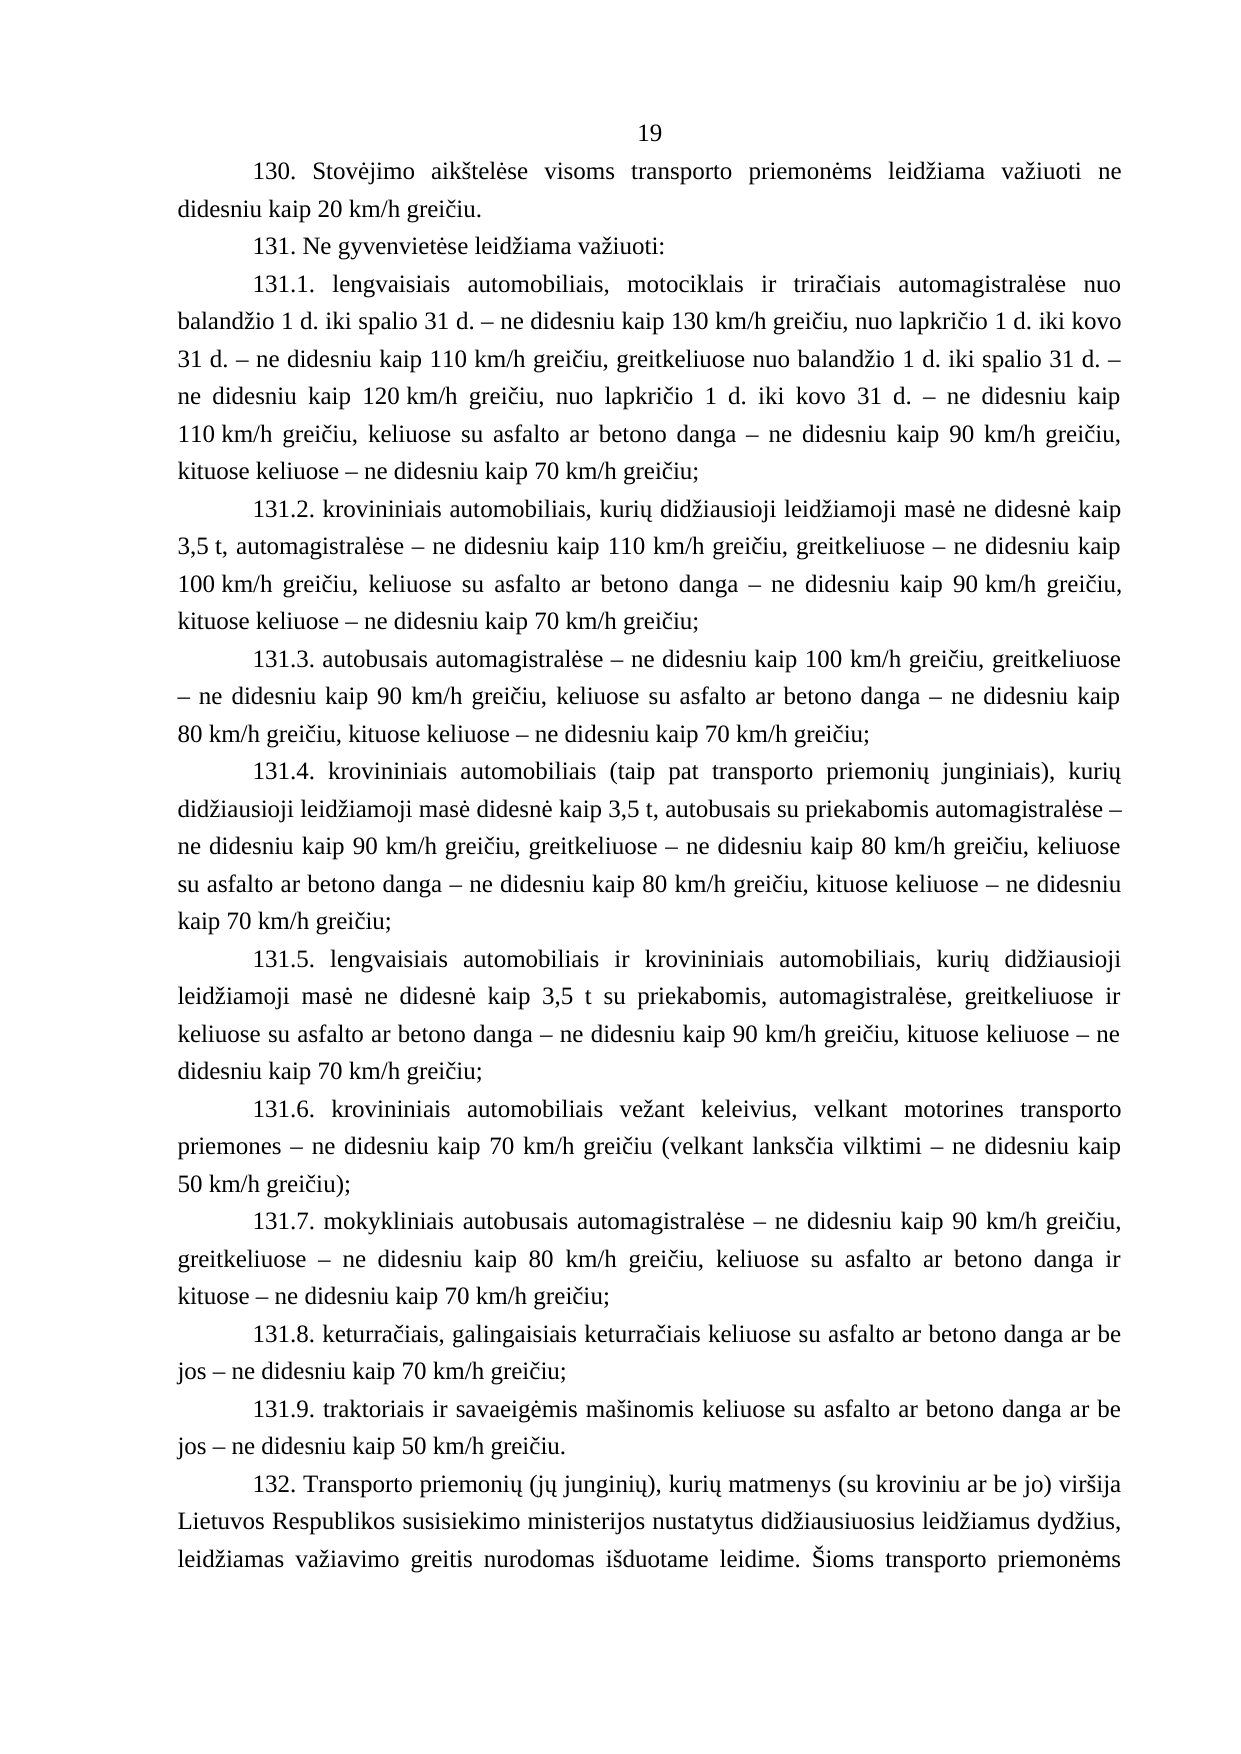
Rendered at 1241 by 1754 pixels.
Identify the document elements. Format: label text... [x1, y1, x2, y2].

text 131.4. krovininiais automobiliais (taip pat transporto priemonių junginiais), kurių didžiausioji leidžiamoji masė didesnė kaip 3,5 t, autobusais su priekabomis automagistralėse – ne didesniu kaip 90 km/h greičiu, greitkeliuose – ne didesniu kaip 80 km/h greičiu, keliuose su asfalto ar betono danga – ne didesniu kaip 80 km/h greičiu, kituose keliuose – ne didesniu kaip 70 km/h greičiu; [177, 748, 1122, 935]
text 131.5. lengvaisiais automobiliais ir krovininiais automobiliais, kurių didžiausioji leidžiamoji masė ne didesnė kaip 3,5 t su priekabomis, automagistralėse, greitkeliuose ir keliuose su asfalto ar betono danga – ne didesniu kaip 90 km/h greičiu, kituose keliuose – ne didesniu kaip 70 km/h greičiu; [177, 935, 1122, 1085]
text 132. Transporto priemonių (jų junginių), kurių matmenys (su kroviniu ar be jo) viršija Lietuvos Respublikos susisiekimo ministerijos nustatytus didžiausiuosius leidžiamus dydžius, leidžiamas važiavimo greitis nurodomas išduotame leidime. Šioms transporto priemonėms [177, 1460, 1122, 1573]
text 131.1. lengvaisiais automobiliais, motociklais ir triračiais automagistralėse nuo balandžio 1 d. iki spalio 31 d. – ne didesniu kaip 130 km/h greičiu, nuo lapkričio 1 d. iki kovo 31 d. – ne didesniu kaip 110 km/h greičiu, greitkeliuose nuo balandžio 1 d. iki spalio 31 d. – ne didesniu kaip 120 km/h greičiu, nuo lapkričio 1 d. iki kovo 31 d. – ne didesniu kaip 110 km/h greičiu, keliuose su asfalto ar betono danga – ne didesniu kaip 90 km/h greičiu, kituose keliuose – ne didesniu kaip 70 km/h greičiu; [177, 260, 1122, 485]
text 131.6. krovininiais automobiliais vežant keleivius, velkant motorines transporto priemones – ne didesniu kaip 70 km/h greičiu (velkant lanksčia vilktimi – ne didesniu kaip 50 km/h greičiu); [177, 1085, 1122, 1198]
text 130. Stovėjimo aikštelėse visoms transporto priemonėms leidžiama važiuoti ne didesniu kaip 20 km/h greičiu. [177, 148, 1122, 223]
text 131. Ne gyvenvietėse leidžiama važiuoti: [177, 223, 1122, 260]
text 131.3. autobusais automagistralėse – ne didesniu kaip 100 km/h greičiu, greitkeliuose – ne didesniu kaip 90 km/h greičiu, keliuose su asfalto ar betono danga – ne didesniu kaip 80 km/h greičiu, kituose keliuose – ne didesniu kaip 70 km/h greičiu; [177, 635, 1122, 748]
text 131.8. keturračiais, galingaisiais keturračiais keliuose su asfalto ar betono danga ar be jos – ne didesniu kaip 70 km/h greičiu; [177, 1310, 1122, 1385]
text 131.7. mokykliniais autobusais automagistralėse – ne didesniu kaip 90 km/h greičiu, greitkeliuose – ne didesniu kaip 80 km/h greičiu, keliuose su asfalto ar betono danga ir kituose – ne didesniu kaip 70 km/h greičiu; [177, 1198, 1122, 1310]
text 131.9. traktoriais ir savaeigėmis mašinomis keliuose su asfalto ar betono danga ar be jos – ne didesniu kaip 50 km/h greičiu. [177, 1385, 1122, 1460]
text 131.2. krovininiais automobiliais, kurių didžiausioji leidžiamoji masė ne didesnė kaip 3,5 t, automagistralėse – ne didesniu kaip 110 km/h greičiu, greitkeliuose – ne didesniu kaip 100 km/h greičiu, keliuose su asfalto ar betono danga – ne didesniu kaip 90 km/h greičiu, kituose keliuose – ne didesniu kaip 70 km/h greičiu; [177, 485, 1122, 635]
